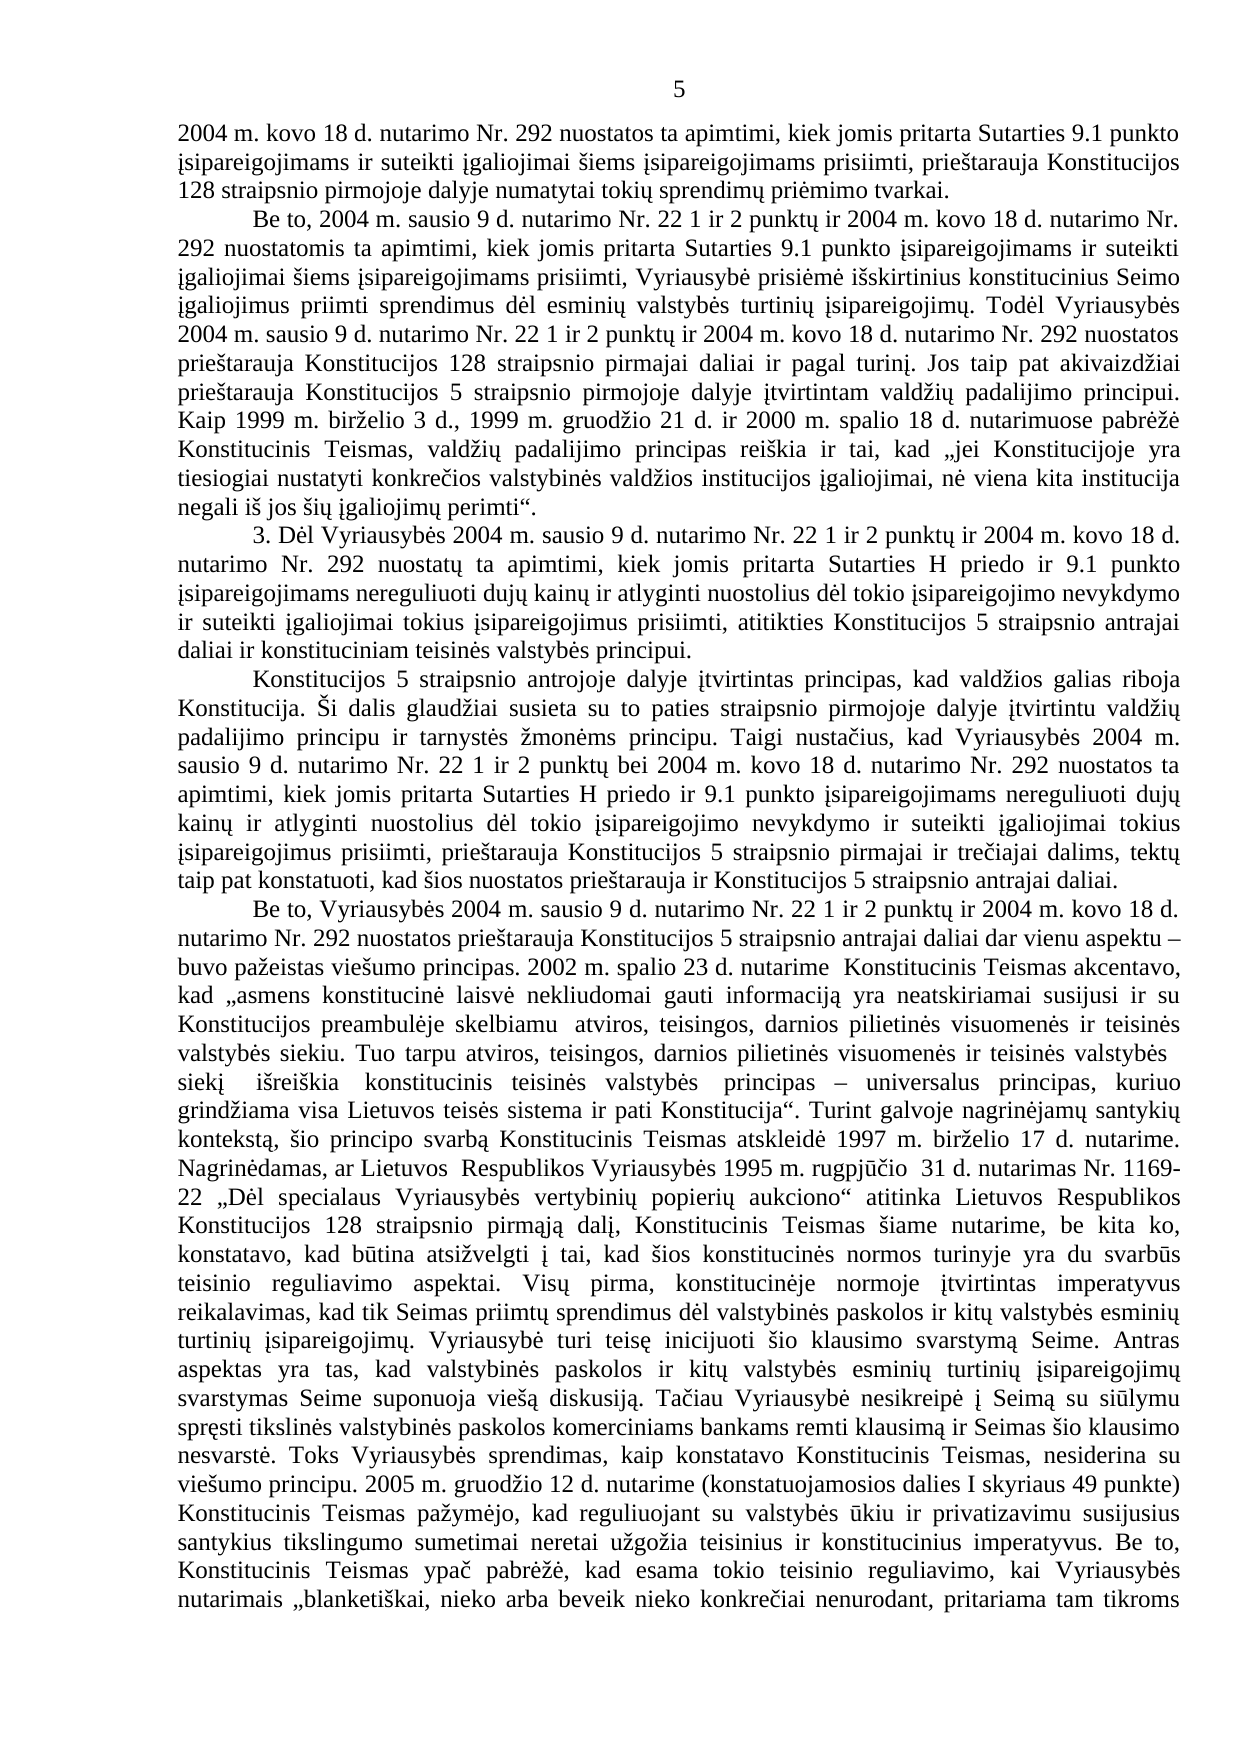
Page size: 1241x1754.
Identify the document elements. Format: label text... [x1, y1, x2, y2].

text Be to, Vyriausybės 2004 m. sausio 9 d. nutarimo Nr. 22 1 ir 2 punktų ir 2004 m. kovo 18 d. nutarimo Nr. 292 nuostatos prieštarauja Konstitucijos 5 straipsnio antrajai daliai dar vienu aspektu – buvo pažeistas viešumo principas. 2002 m. spalio 23 d. nutarime Konstitucinis Teismas akcentavo, kad „asmens konstitucinė laisvė nekliudomai gauti informaciją yra neatskiriamai susijusi ir su Konstitucijos preambulėje skelbiamu atviros, teisingos, darnios pilietinės visuomenės ir teisinės valstybės siekiu. Tuo tarpu atviros, teisingos, darnios pilietinės visuomenės ir teisinės valstybės siekį išreiškia konstitucinis teisinės valstybės principas – universalus principas, kuriuo grindžiama visa Lietuvos teisės sistema ir pati Konstitucija“. Turint galvoje nagrinėjamų santykių kontekstą, šio principo svarbą Konstitucinis Teismas atskleidė 1997 m. birželio 17 d. nutarime. Nagrinėdamas, ar Lietuvos Respublikos Vyriausybės 1995 m. rugpjūčio 31 d. nutarimas Nr. 1169-22 „Dėl specialaus Vyriausybės vertybinių popierių aukciono“ atitinka Lietuvos Respublikos Konstitucijos 128 straipsnio pirmąją dalį, Konstitucinis Teismas šiame nutarime, be kita ko, konstatavo, kad būtina atsižvelgti į tai, kad šios konstitucinės normos turinyje yra du svarbūs teisinio reguliavimo aspektai. Visų pirma, konstitucinėje normoje įtvirtintas imperatyvus reikalavimas, kad tik Seimas priimtų sprendimus dėl valstybinės paskolos ir kitų valstybės esminių turtinių įsipareigojimų. Vyriausybė turi teisę inicijuoti šio klausimo svarstymą Seime. Antras aspektas yra tas, kad valstybinės paskolos ir kitų valstybės esminių turtinių įsipareigojimų svarstymas Seime suponuoja viešą diskusiją. Tačiau Vyriausybė nesikreipė į Seimą su siūlymu spręsti tikslinės valstybinės paskolos komerciniams bankams remti klausimą ir Seimas šio klausimo nesvarstė. Toks Vyriausybės sprendimas, kaip konstatavo Konstitucinis Teismas, nesiderina su viešumo principu. 2005 m. gruodžio 12 d. nutarime (konstatuojamosios dalies I skyriaus 49 punkte) Konstitucinis Teismas pažymėjo, kad reguliuojant su valstybės ūkiu ir privatizavimu susijusius santykius tikslingumo sumetimai neretai užgožia teisinius ir konstitucinius imperatyvus. Be to, Konstitucinis Teismas ypač pabrėžė, kad esama tokio teisinio reguliavimo, kai Vyriausybės nutarimais „blanketiškai, nieko arba beveik nieko konkrečiai nenurodant, pritariama tam tikroms [177, 894, 1181, 1613]
text Konstitucijos 5 straipsnio antrojoje dalyje įtvirtintas principas, kad valdžios galias riboja Konstitucija. Ši dalis glaudžiai susieta su to paties straipsnio pirmojoje dalyje įtvirtintu valdžių padalijimo principu ir tarnystės žmonėms principu. Taigi nustačius, kad Vyriausybės 2004 m. sausio 9 d. nutarimo Nr. 22 1 ir 2 punktų bei 2004 m. kovo 18 d. nutarimo Nr. 292 nuostatos ta apimtimi, kiek jomis pritarta Sutarties H priedo ir 9.1 punkto įsipareigojimams nereguliuoti dujų kainų ir atlyginti nuostolius dėl tokio įsipareigojimo nevykdymo ir suteikti įgaliojimai tokius įsipareigojimus prisiimti, prieštarauja Konstitucijos 5 straipsnio pirmajai ir trečiajai dalims, tektų taip pat konstatuoti, kad šios nuostatos prieštarauja ir Konstitucijos 5 straipsnio antrajai daliai. [177, 664, 1181, 894]
text 3. Dėl Vyriausybės 2004 m. sausio 9 d. nutarimo Nr. 22 1 ir 2 punktų ir 2004 m. kovo 18 d. nutarimo Nr. 292 nuostatų ta apimtimi, kiek jomis pritarta Sutarties H priedo ir 9.1 punkto įsipareigojimams nereguliuoti dujų kainų ir atlyginti nuostolius dėl tokio įsipareigojimo nevykdymo ir suteikti įgaliojimai tokius įsipareigojimus prisiimti, atitikties Konstitucijos 5 straipsnio antrajai daliai ir konstituciniam teisinės valstybės principui. [177, 521, 1181, 664]
text Be to, 2004 m. sausio 9 d. nutarimo Nr. 22 1 ir 2 punktų ir 2004 m. kovo 18 d. nutarimo Nr. 292 nuostatomis ta apimtimi, kiek jomis pritarta Sutarties 9.1 punkto įsipareigojimams ir suteikti įgaliojimai šiems įsipareigojimams prisiimti, Vyriausybė prisiėmė išskirtinius konstitucinius Seimo įgaliojimus priimti sprendimus dėl esminių valstybės turtinių įsipareigojimų. Todėl Vyriausybės 2004 m. sausio 9 d. nutarimo Nr. 22 1 ir 2 punktų ir 2004 m. kovo 18 d. nutarimo Nr. 292 nuostatos prieštarauja Konstitucijos 128 straipsnio pirmajai daliai ir pagal turinį. Jos taip pat akivaizdžiai prieštarauja Konstitucijos 5 straipsnio pirmojoje dalyje įtvirtintam valdžių padalijimo principui. Kaip 1999 m. birželio 3 d., 1999 m. gruodžio 21 d. ir 2000 m. spalio 18 d. nutarimuose pabrėžė Konstitucinis Teismas, valdžių padalijimo principas reiškia ir tai, kad „jei Konstitucijoje yra tiesiogiai nustatyti konkrečios valstybinės valdžios institucijos įgaliojimai, nė viena kita institucija negali iš jos šių įgaliojimų perimti“. [177, 204, 1181, 521]
text 2004 m. kovo 18 d. nutarimo Nr. 292 nuostatos ta apimtimi, kiek jomis pritarta Sutarties 9.1 punkto įsipareigojimams ir suteikti įgaliojimai šiems įsipareigojimams prisiimti, prieštarauja Konstitucijos 128 straipsnio pirmojoje dalyje numatytai tokių sprendimų priėmimo tvarkai. [177, 118, 1181, 204]
